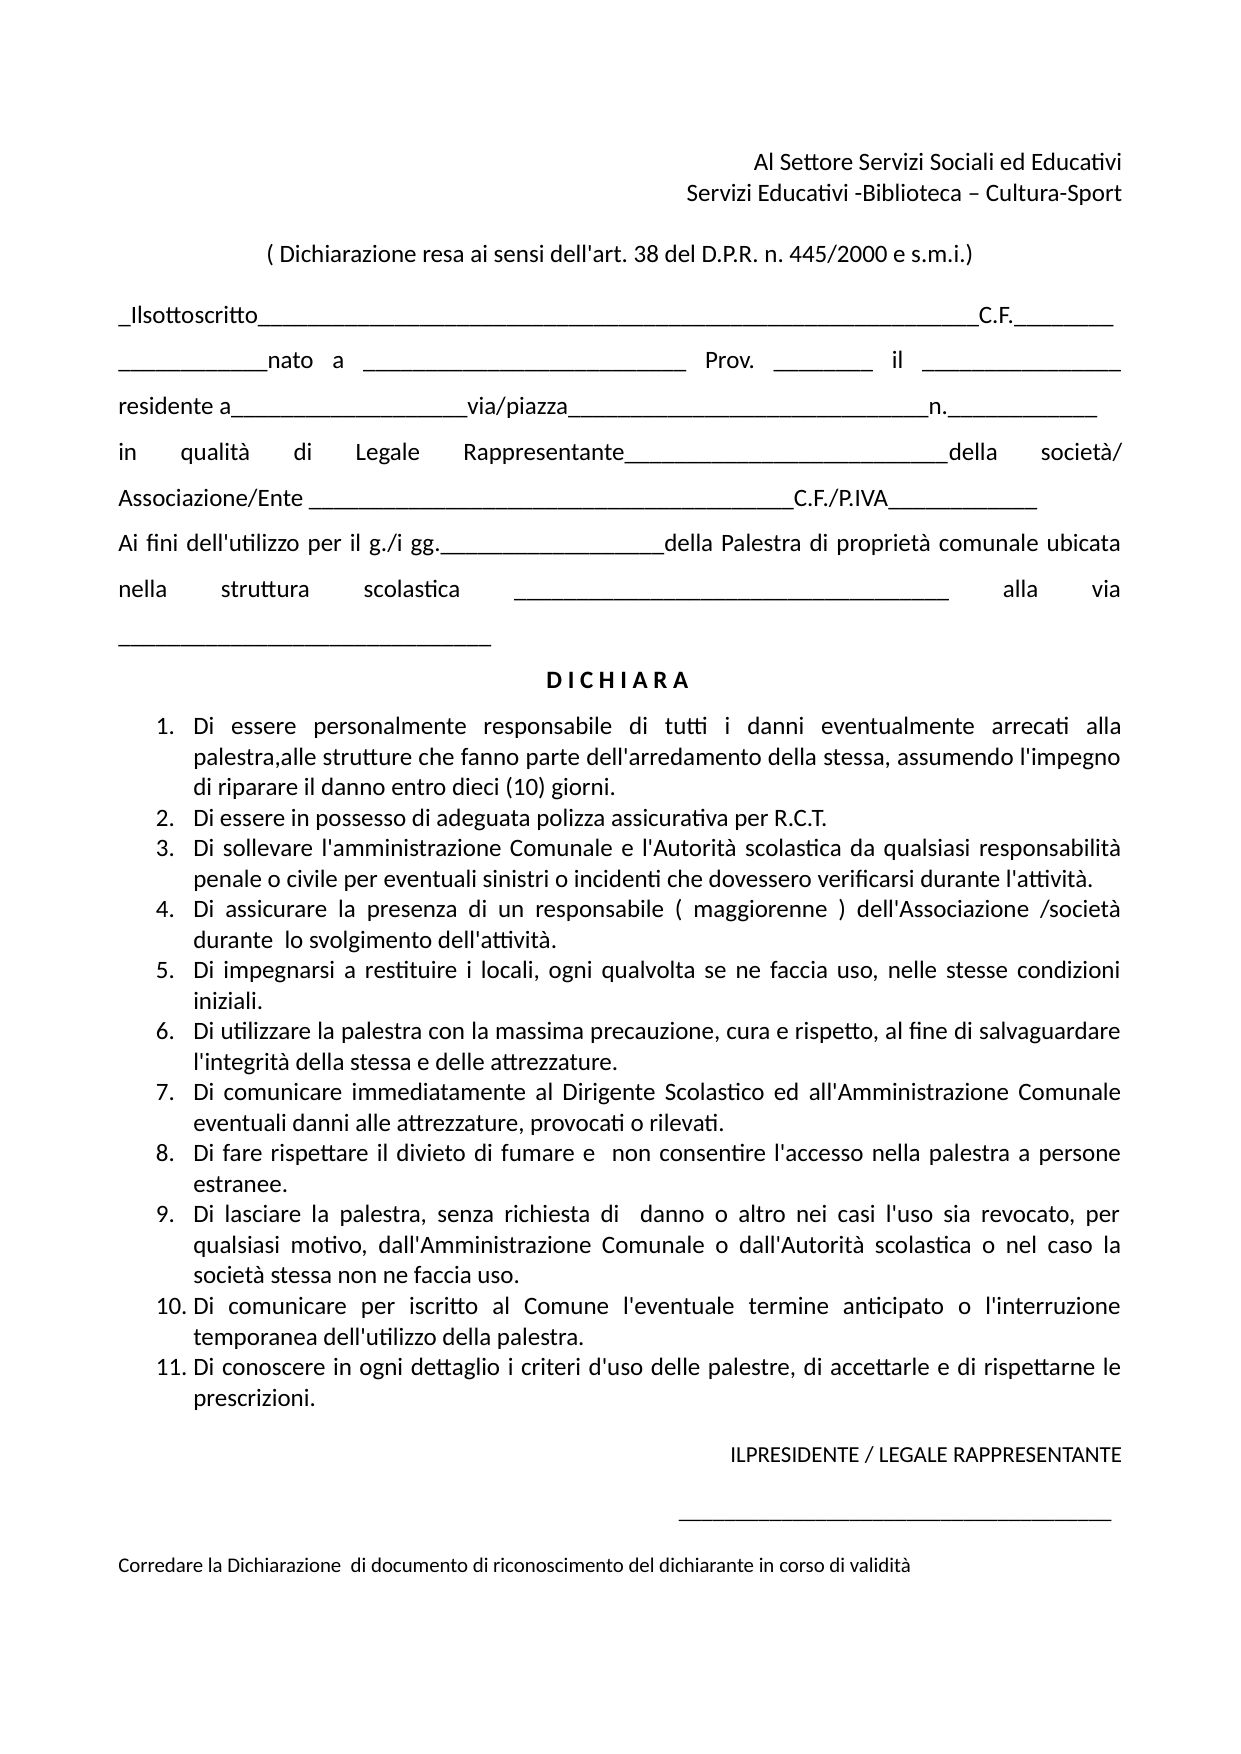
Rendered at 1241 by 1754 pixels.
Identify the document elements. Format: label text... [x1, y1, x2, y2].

list ______________________________________ [156, 1496, 1122, 1524]
text Ai fini dell'utilizzo per il g./i gg.__________________della Palestra di proprietà comunale ubicata nella struttura scolastica ___________________________________ alla via ______________________________ [118, 527, 1122, 649]
list Di fare rispettare il divieto di fumare e non consentire l'accesso nella palestra a persone estranee. [156, 1138, 1122, 1199]
list Di conoscere in ogni dettaglio i criteri d'uso delle palestre, di accettarle e di rispettarne le prescrizioni. [156, 1351, 1122, 1412]
text ( Dichiarazione resa ai sensi dell'art. 38 del D.P.R. n. 445/2000 e s.m.i.) [118, 238, 1122, 268]
list Di lasciare la palestra, senza richiesta di danno o altro nei casi l'uso sia revocato, per qualsiasi motivo, dall'Amministrazione Comunale o dall'Autorità scolastica o nel caso la società stessa non ne faccia uso. [156, 1199, 1122, 1290]
list Di assicurare la presenza di un responsabile ( maggiorenne ) dell'Associazione /società durante lo svolgimento dell'attività. [156, 893, 1122, 954]
list Di comunicare per iscritto al Comune l'eventuale termine anticipato o l'interruzione temporanea dell'utilizzo della palestra. [156, 1290, 1122, 1351]
text _Ilsottoscritto__________________________________________________________C.F.____________________nato a __________________________ Prov. ________ il ________________ residente a___________________via/piazza_____________________________n.____________ [118, 299, 1122, 421]
list Di utilizzare la palestra con la massima precauzione, cura e rispetto, al fine di salvaguardare l'integrità della stessa e delle attrezzature. [156, 1016, 1122, 1077]
text in qualità di Legale Rappresentante__________________________della società/ Associazione/Ente _______________________________________C.F./P.IVA____________ [118, 436, 1122, 512]
list ILPRESIDENTE / LEGALE RAPPRESENTANTE [156, 1440, 1122, 1468]
text Servizi Educativi -Biblioteca – Cultura-Sport [118, 177, 1122, 207]
text Al Settore Servizi Sociali ed Educativi [118, 146, 1122, 177]
list Di comunicare immediatamente al Dirigente Scolastico ed all'Amministrazione Comunale eventuali danni alle attrezzature, provocati o rilevati. [156, 1077, 1122, 1138]
list Di impegnarsi a restituire i locali, ogni qualvolta se ne faccia uso, nelle stesse condizioni iniziali. [156, 954, 1122, 1016]
list Di essere in possesso di adeguata polizza assicurativa per R.C.T. [156, 802, 1122, 832]
list Di essere personalmente responsabile di tutti i danni eventualmente arrecati alla palestra,alle strutture che fanno parte dell'arredamento della stessa, assumendo l'impegno di riparare il danno entro dieci (10) giorni. [156, 710, 1122, 802]
list Di sollevare l'amministrazione Comunale e l'Autorità scolastica da qualsiasi responsabilità penale o civile per eventuali sinistri o incidenti che dovessero verificarsi durante l'attività. [156, 832, 1122, 893]
text D I C H I A R A [118, 664, 1122, 695]
text Corredare la Dichiarazione di documento di riconoscimento del dichiarante in corso di validità [118, 1552, 1122, 1578]
